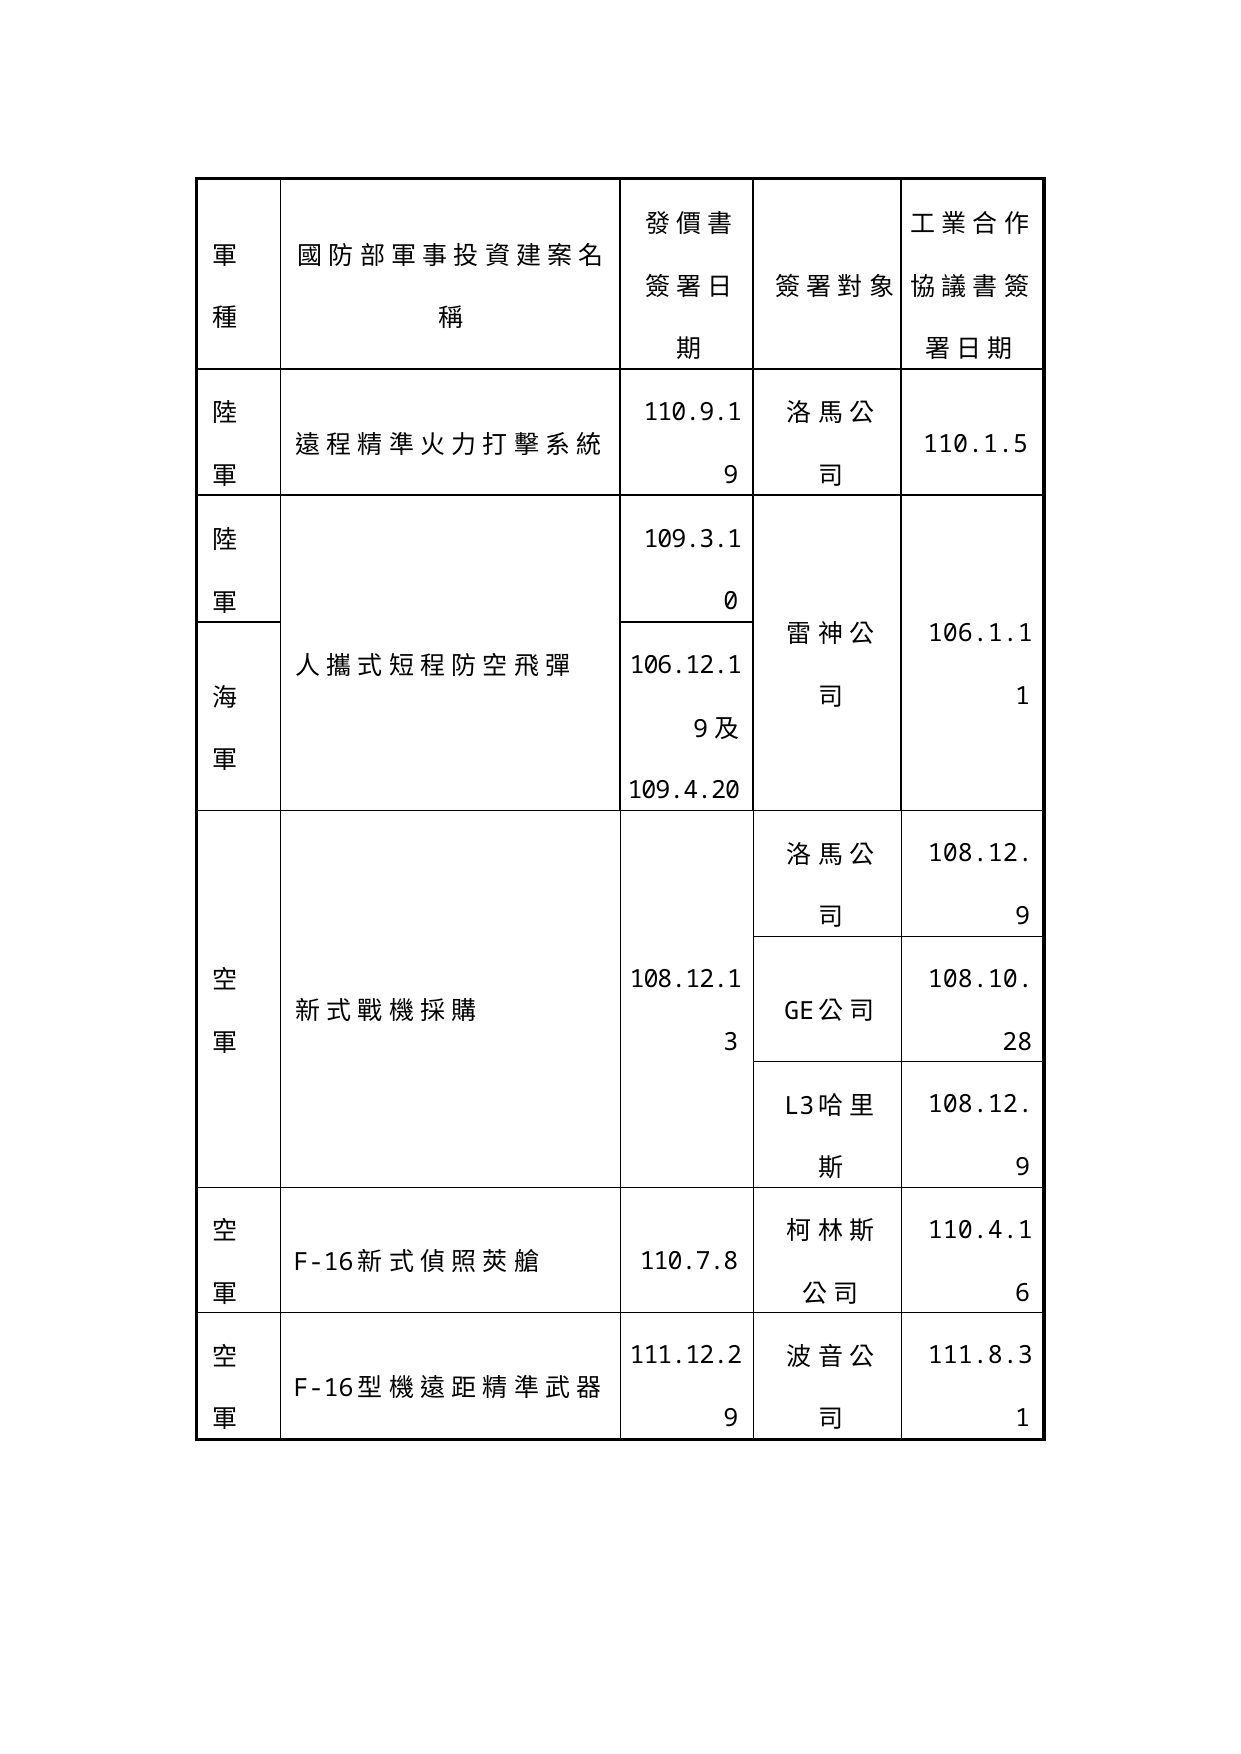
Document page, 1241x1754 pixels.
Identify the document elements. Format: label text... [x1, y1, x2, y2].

table_header 國防部軍事投資建案名稱 [281, 180, 619, 368]
table_cell 108.12.9 [902, 1062, 1042, 1187]
table_cell 雷神公司 [754, 496, 900, 810]
table_cell 空軍 [198, 811, 280, 1187]
table_cell 波音公司 [754, 1313, 901, 1438]
table_cell 新式戰機採購 [281, 811, 620, 1187]
table_cell 空軍 [198, 1188, 280, 1312]
table_cell 110.7.8 [621, 1188, 753, 1312]
table_cell 110.9.19 [621, 370, 752, 494]
table_cell 人攜式短程防空飛彈 [281, 496, 619, 810]
table_cell 海軍 [198, 623, 280, 810]
table_header 發價書簽署日期 [621, 180, 752, 368]
table_cell 106.12.19及109.4.20 [621, 623, 752, 810]
table_cell 111.12.29 [621, 1313, 753, 1438]
table_cell 洛馬公司 [754, 811, 901, 936]
table_cell 108.12.9 [902, 811, 1042, 936]
table_cell 108.10.28 [902, 937, 1042, 1061]
table_cell 110.1.5 [902, 370, 1042, 494]
table_cell F-16型機遠距精準武器 [281, 1313, 620, 1438]
table_cell 109.3.10 [621, 496, 752, 621]
table_header 簽署對象 [754, 180, 900, 368]
table_cell 陸軍 [198, 496, 280, 621]
table_cell 遠程精準火力打擊系統 [281, 370, 619, 494]
table_cell 柯林斯公司 [754, 1188, 901, 1312]
table_cell GE公司 [754, 937, 901, 1061]
table_cell 空軍 [198, 1313, 280, 1438]
table_header 軍種 [198, 180, 280, 368]
table_cell F-16新式偵照莢艙 [281, 1188, 620, 1312]
table_cell L3哈里斯 [754, 1062, 901, 1187]
table_cell 110.4.16 [902, 1188, 1042, 1312]
table_cell 106.1.11 [902, 496, 1042, 810]
table_cell 111.8.31 [902, 1313, 1042, 1438]
table_header 工業合作協議書簽署日期 [902, 180, 1042, 368]
table_cell 洛馬公司 [754, 370, 900, 494]
table_cell 108.12.13 [621, 811, 753, 1187]
table_cell 陸軍 [198, 370, 280, 494]
